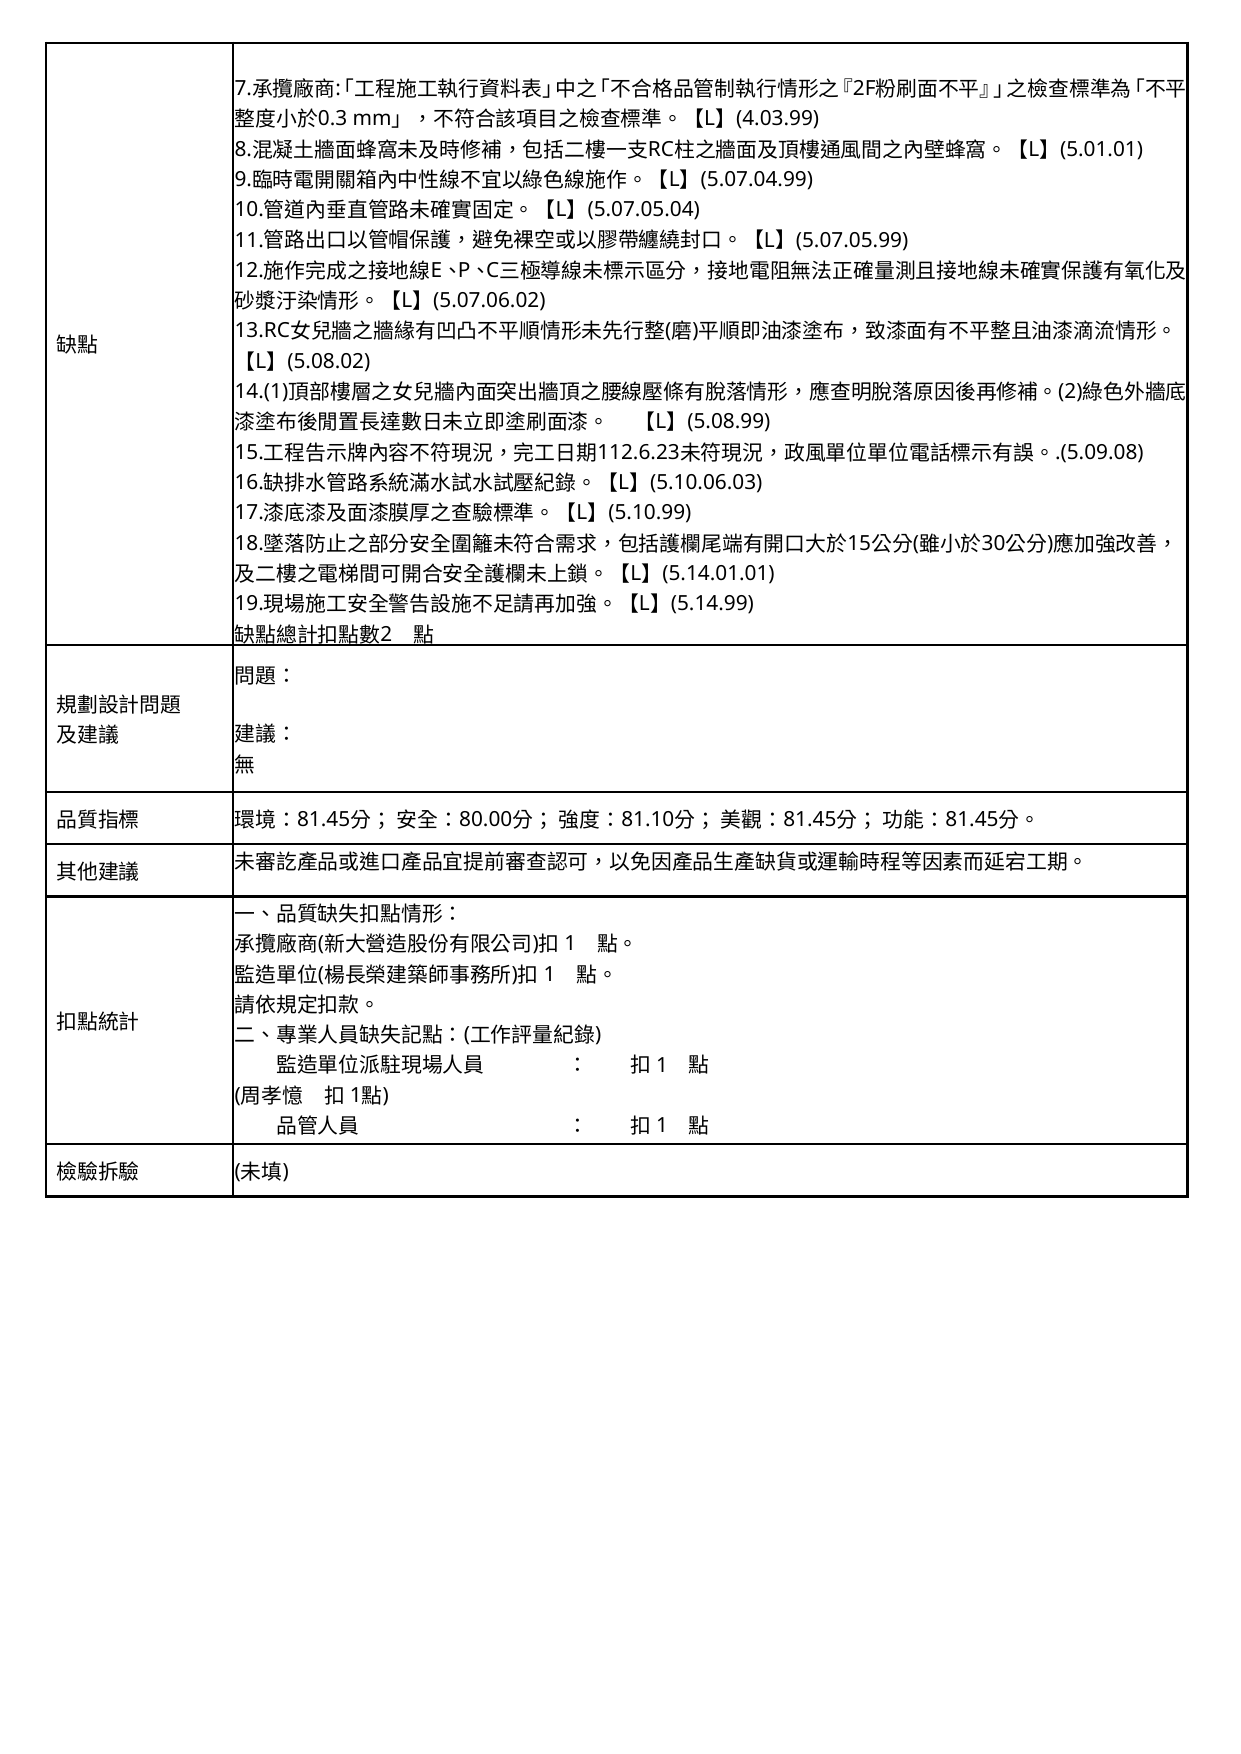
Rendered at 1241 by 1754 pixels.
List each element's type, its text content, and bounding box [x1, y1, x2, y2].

table_cell [0, 791, 45, 843]
table_cell 檢驗拆驗 [47, 1145, 232, 1195]
table_cell 扣點統計 [47, 898, 232, 1143]
table_header [233, 0, 1187, 42]
table_cell [0, 843, 45, 895]
table_header [1188, 0, 1239, 42]
table_cell [1189, 42, 1239, 644]
table_cell 其他建議 [47, 845, 232, 895]
table_header [0, 0, 46, 42]
table_cell 7.承攬廠商:「工程施工執行資料表」中之「不合格品管制執行情形之『2F粉刷面不平』」之檢查標準為「不平整度小於0.3 mm」，不符合該項目之檢查標準。【L】(4.03.99) 8.混凝土牆面蜂窩未及時修補，包括二樓一支RC柱之牆面及頂樓通風間之內壁蜂窩。【L】(5.01.01) 9.臨時電開關箱內中性線不宜以綠色線施作。【L】(5.07.04.99) 10.管道內垂直管路未確實固定。【L】(5.07.05.04) 11.管路出口以管帽保護，避免裸空或以膠帶纏繞封口。【L】(5.07.05.99) 12.施作完成之接地線E、P、C三極導線未標示區分，接地電阻無法正確量測且接地線未確實保護有氧化及砂漿汙染情形。【L】(5.07.06.02) 13.RC女兒牆之牆緣有凹凸不平順情形未先行整(磨)平順即油漆塗布，致漆面有不平整且油漆滴流情形。【L】(5.08.02) 14.(1)頂部樓層之女兒牆內面突出牆頂之腰線壓條有脫落情形，應查明脫落原因後再修補。(2)綠色外牆底漆塗布後閒置長達數日未立即塗刷面漆。 【L】(5.08.99) 15.工程告示牌內容不符現況，完工日期112.6.23未符現況，政風單位單位電話標示有誤。.(5.09.08) 16.缺排水管路系統滿水試水試壓紀錄。【L】(5.10.06.03) 17.漆底漆及面漆膜厚之查驗標準。【L】(5.10.99) 18.墜落防止之部分安全圍籬未符合需求，包括護欄尾端有開口大於15公分(雖小於30公分)應加強改善，及二樓之電梯間可開合安全護欄未上鎖。【L】(5.14.01.01) 19.現場施工安全警告設施不足請再加強。【L】(5.14.99) 缺點總計扣點數2 點 [234, 44, 1186, 644]
table_cell [0, 895, 45, 1143]
table_cell (未填) [234, 1145, 1186, 1195]
table_cell 未審訖產品或進口產品宜提前審查認可，以免因產品生產缺貨或運輸時程等因素而延宕工期。 [234, 845, 1186, 895]
table_cell [0, 42, 45, 644]
table_cell 品質指標 [47, 793, 232, 843]
table_cell 環境：81.45分； 安全：80.00分； 強度：81.10分； 美觀：81.45分； 功能：81.45分。 [234, 793, 1186, 843]
table_cell 規劃設計問題 及建議 [47, 646, 232, 791]
table_cell 一、品質缺失扣點情形： 承攬廠商(新大營造股份有限公司)扣 1 點。 監造單位(楊長榮建築師事務所)扣 1 點。 請依規定扣款。 二、專業人員缺失記點：(工作評量紀錄) 監造單位派駐現場人員 ： 扣 1 點 (周孝憶 扣 1點) 品管人員 ： 扣 1 點 (余治炫 扣 1點) 專業人員總計記點數2 點，不扣款。 [234, 898, 1186, 1143]
table_header [46, 0, 233, 42]
table_cell [1189, 843, 1239, 895]
table_cell [1189, 895, 1239, 1143]
table_cell [0, 1143, 45, 1195]
table_cell [0, 644, 45, 791]
table_cell [1189, 1143, 1239, 1195]
table_cell 問題： 建議： 無 [234, 646, 1186, 791]
table_cell [1189, 791, 1239, 843]
table_cell 缺點 [47, 44, 232, 644]
table_cell [1189, 644, 1239, 791]
